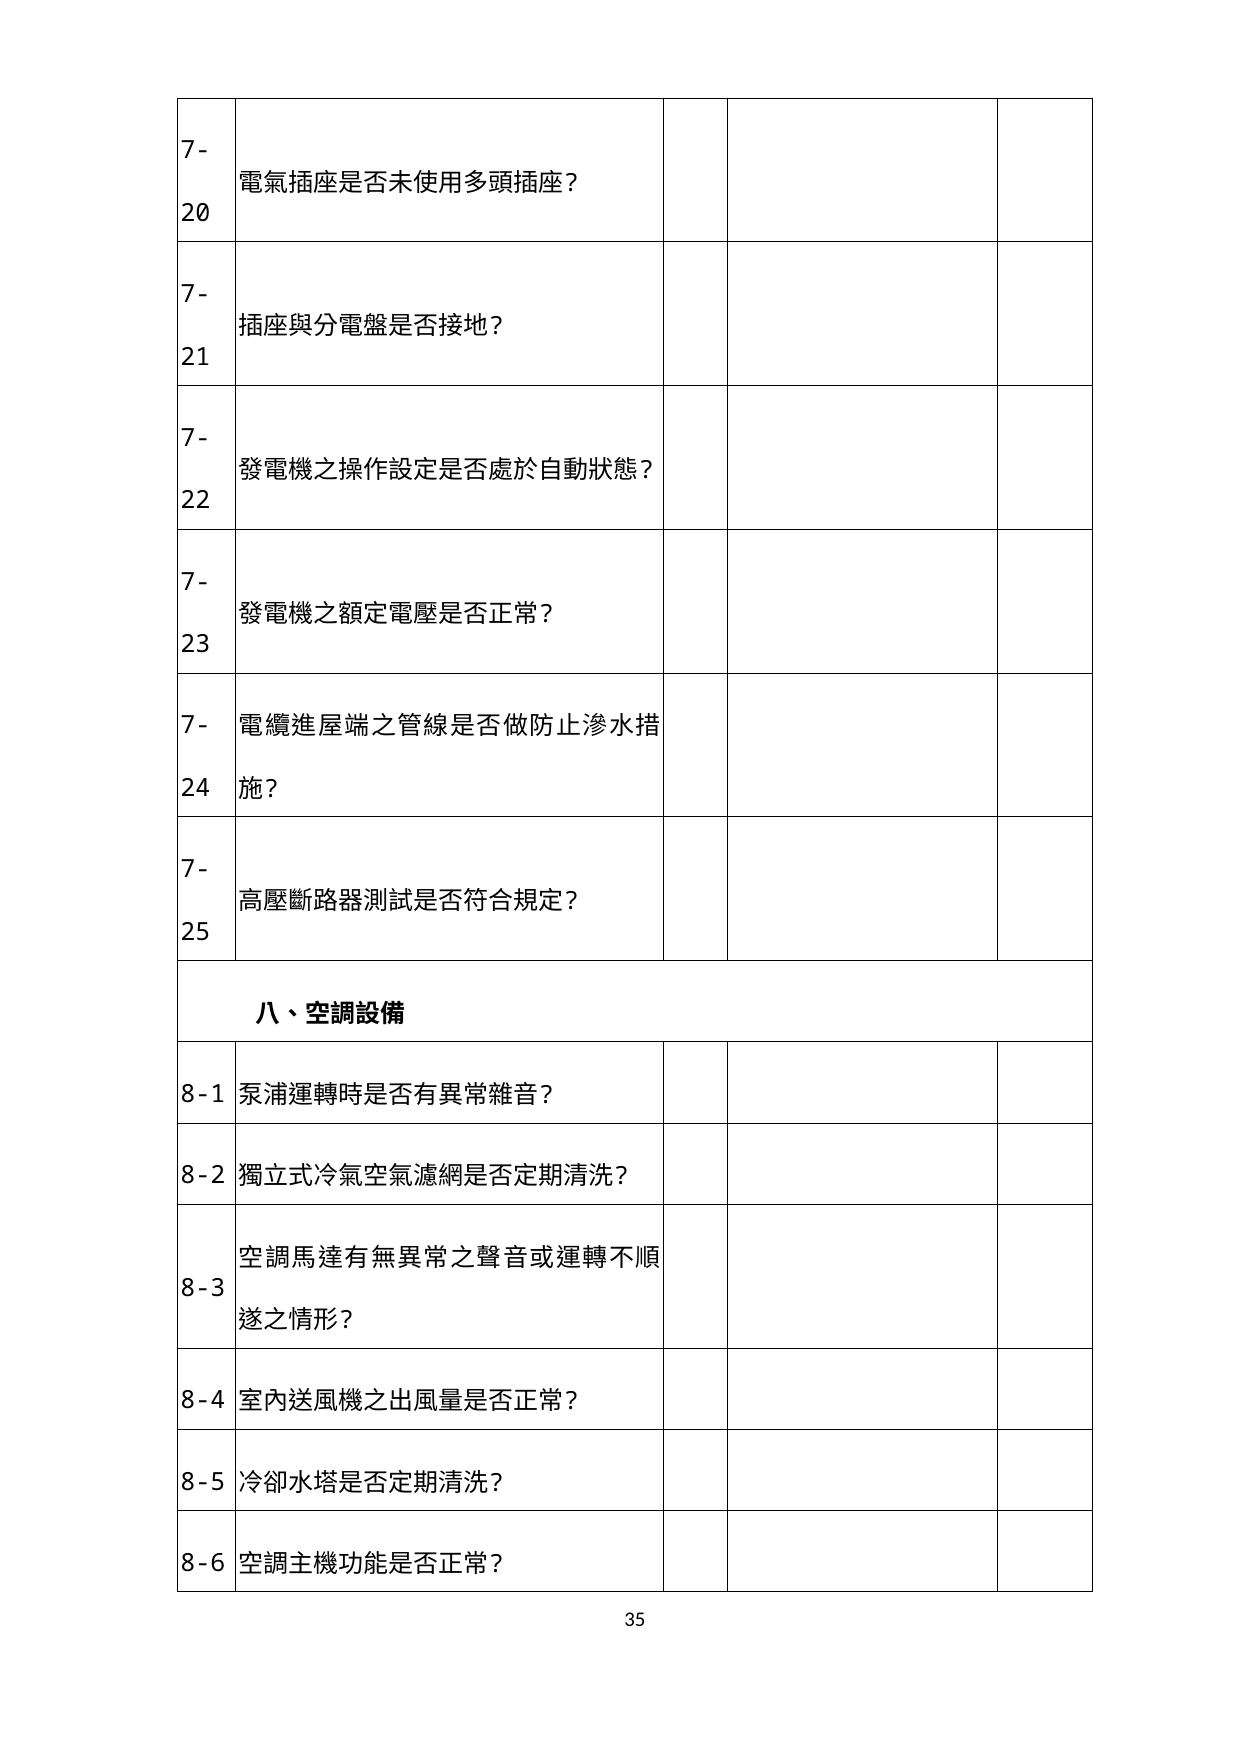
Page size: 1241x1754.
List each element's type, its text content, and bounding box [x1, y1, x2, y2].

table_cell [664, 99, 727, 241]
table_cell [664, 1205, 727, 1347]
table_cell 7-24 [178, 674, 235, 816]
table_cell 八、空調設備 [178, 961, 1092, 1041]
table_cell [998, 1042, 1092, 1122]
table_cell [728, 817, 997, 960]
table_cell 發電機之操作設定是否處於自動狀態? [236, 386, 663, 529]
table_cell 7-21 [178, 242, 235, 385]
table_cell [998, 1124, 1092, 1204]
table_cell [664, 1430, 727, 1510]
table_cell 8-4 [178, 1349, 235, 1429]
table_cell [998, 99, 1092, 241]
table_cell 電氣插座是否未使用多頭插座? [236, 99, 663, 241]
table_cell 7-25 [178, 817, 235, 960]
table_cell [728, 1430, 997, 1510]
table_cell 電纜進屋端之管線是否做防止滲水措施? [236, 674, 663, 816]
table_cell [728, 386, 997, 529]
table_cell [728, 1124, 997, 1204]
table_cell 插座與分電盤是否接地? [236, 242, 663, 385]
table_cell [664, 1511, 727, 1591]
table_cell [728, 1042, 997, 1122]
table_cell [998, 674, 1092, 816]
table_cell 空調主機功能是否正常? [236, 1511, 663, 1591]
table_cell 獨立式冷氣空氣濾網是否定期清洗? [236, 1124, 663, 1204]
table_cell [728, 530, 997, 672]
table_cell 室內送風機之出風量是否正常? [236, 1349, 663, 1429]
table_cell [664, 530, 727, 672]
table_cell [998, 530, 1092, 672]
table_cell 空調馬達有無異常之聲音或運轉不順遂之情形? [236, 1205, 663, 1347]
table_cell 7-22 [178, 386, 235, 529]
table_cell [728, 1205, 997, 1347]
table_cell 8-3 [178, 1205, 235, 1347]
table_cell [728, 1511, 997, 1591]
table_cell 8-5 [178, 1430, 235, 1510]
table_cell 8-1 [178, 1042, 235, 1122]
table_cell [998, 1511, 1092, 1591]
table_cell [664, 817, 727, 960]
table_cell [664, 674, 727, 816]
table_cell [728, 674, 997, 816]
table_cell 泵浦運轉時是否有異常雜音? [236, 1042, 663, 1122]
table_cell [728, 99, 997, 241]
table_cell [998, 242, 1092, 385]
table_cell 高壓斷路器測試是否符合規定? [236, 817, 663, 960]
table_cell 7-20 [178, 99, 235, 241]
table_cell 7-23 [178, 530, 235, 672]
table_cell [728, 242, 997, 385]
table_cell 發電機之額定電壓是否正常? [236, 530, 663, 672]
table_cell 8-2 [178, 1124, 235, 1204]
table_cell [998, 386, 1092, 529]
table_cell [664, 242, 727, 385]
table_cell [664, 1042, 727, 1122]
table_cell [998, 1205, 1092, 1347]
table_cell [998, 1349, 1092, 1429]
table_cell [998, 1430, 1092, 1510]
table_cell 8-6 [178, 1511, 235, 1591]
table_cell [664, 386, 727, 529]
table_cell [664, 1349, 727, 1429]
table_cell [728, 1349, 997, 1429]
table_cell 冷卻水塔是否定期清洗? [236, 1430, 663, 1510]
table_cell [664, 1124, 727, 1204]
table_cell [998, 817, 1092, 960]
